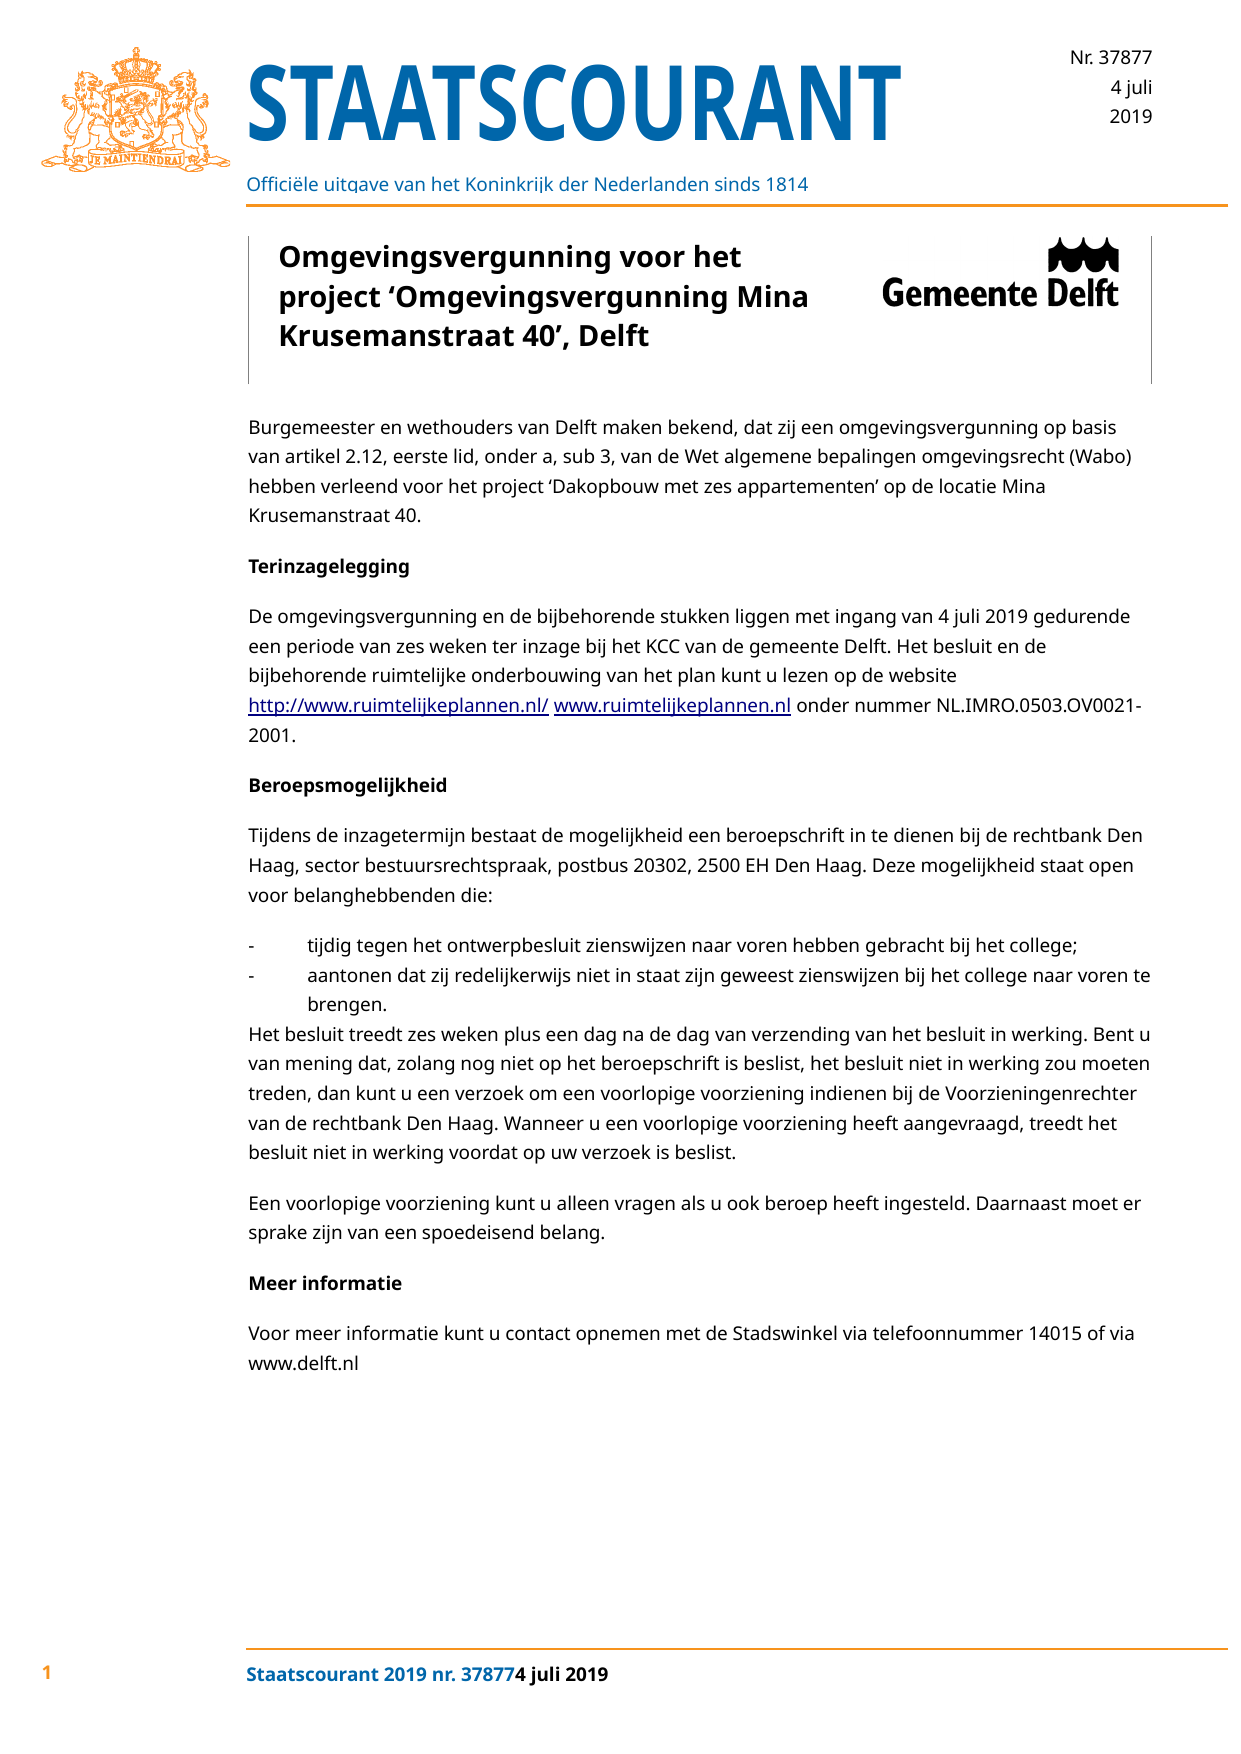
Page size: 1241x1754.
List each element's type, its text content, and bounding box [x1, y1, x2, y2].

text Het besluit treedt zes weken plus een dag na de dag van verzending van het besluit in werking. Bent u van mening dat, zolang nog niet op het beroepschrift is beslist, het besluit niet in werking zou moeten treden, dan kunt u een verzoek om een voorlopige voorziening indienen bij de Voorzieningenrechter van de rechtbank Den Haag. Wanneer u een voorlopige voorziening heeft aangevraagd, treedt het besluit niet in werking voordat op uw verzoek is beslist. [248, 1021, 1152, 1165]
table_header Omgevingsvergunning voor het project ‘Omgevingsvergunning Mina Krusemanstraat 40’, Delft [249, 236, 850, 384]
text Burgemeester en wethouders van Delft maken bekend, dat zij een omgevingsvergunning op basis van artikel 2.12, eerste lid, onder a, sub 3, van de Wet algemene bepalingen omgevingsrecht (Wabo) hebben verleend voor het project ‘Dakopbouw met zes appartementen’ op de locatie Mina Krusemanstraat 40. [248, 414, 1152, 528]
table_header [850, 236, 1151, 384]
text Tijdens de inzagetermijn bestaat de mogelijkheid een beroepschrift in te dienen bij de rechtbank Den Haag, sector bestuursrechtspraak, postbus 20302, 2500 EH Den Haag. Deze mogelijkheid staat open voor belanghebbenden die: [248, 823, 1152, 908]
list tijdig tegen het ontwerpbesluit zienswijzen naar voren hebben gebracht bij het college; [248, 932, 1152, 958]
text De omgevingsvergunning en de bijbehorende stukken liggen met ingang van 4 juli 2019 gedurende een periode van zes weken ter inzage bij het KCC van de gemeente Delft. Het besluit en de bijbehorende ruimtelijke onderbouwing van het plan kunt u lezen op de website http://www.ruimtelijkeplannen.nl/ www.ruimtelijkeplannen.nl onder nummer NL.IMRO.0503.OV0021-2001. [248, 603, 1152, 748]
text Terinzagelegging [248, 553, 1152, 579]
picture [41, 47, 231, 172]
text Een voorlopige voorziening kunt u alleen vragen als u ook beroep heeft ingesteld. Daarnaast moet er sprake zijn van een spoedeisend belang. [248, 1190, 1152, 1245]
picture [882, 236, 1119, 309]
text Meer informatie [248, 1270, 1152, 1296]
text Beroepsmogelijkheid [248, 772, 1152, 798]
list aantonen dat zij redelijkerwijs niet in staat zijn geweest zienswijzen bij het college naar voren te brengen. [248, 962, 1152, 1017]
text Voor meer informatie kunt u contact opnemen met de Stadswinkel via telefoonnummer 14015 of via www.delft.nl [248, 1320, 1152, 1376]
